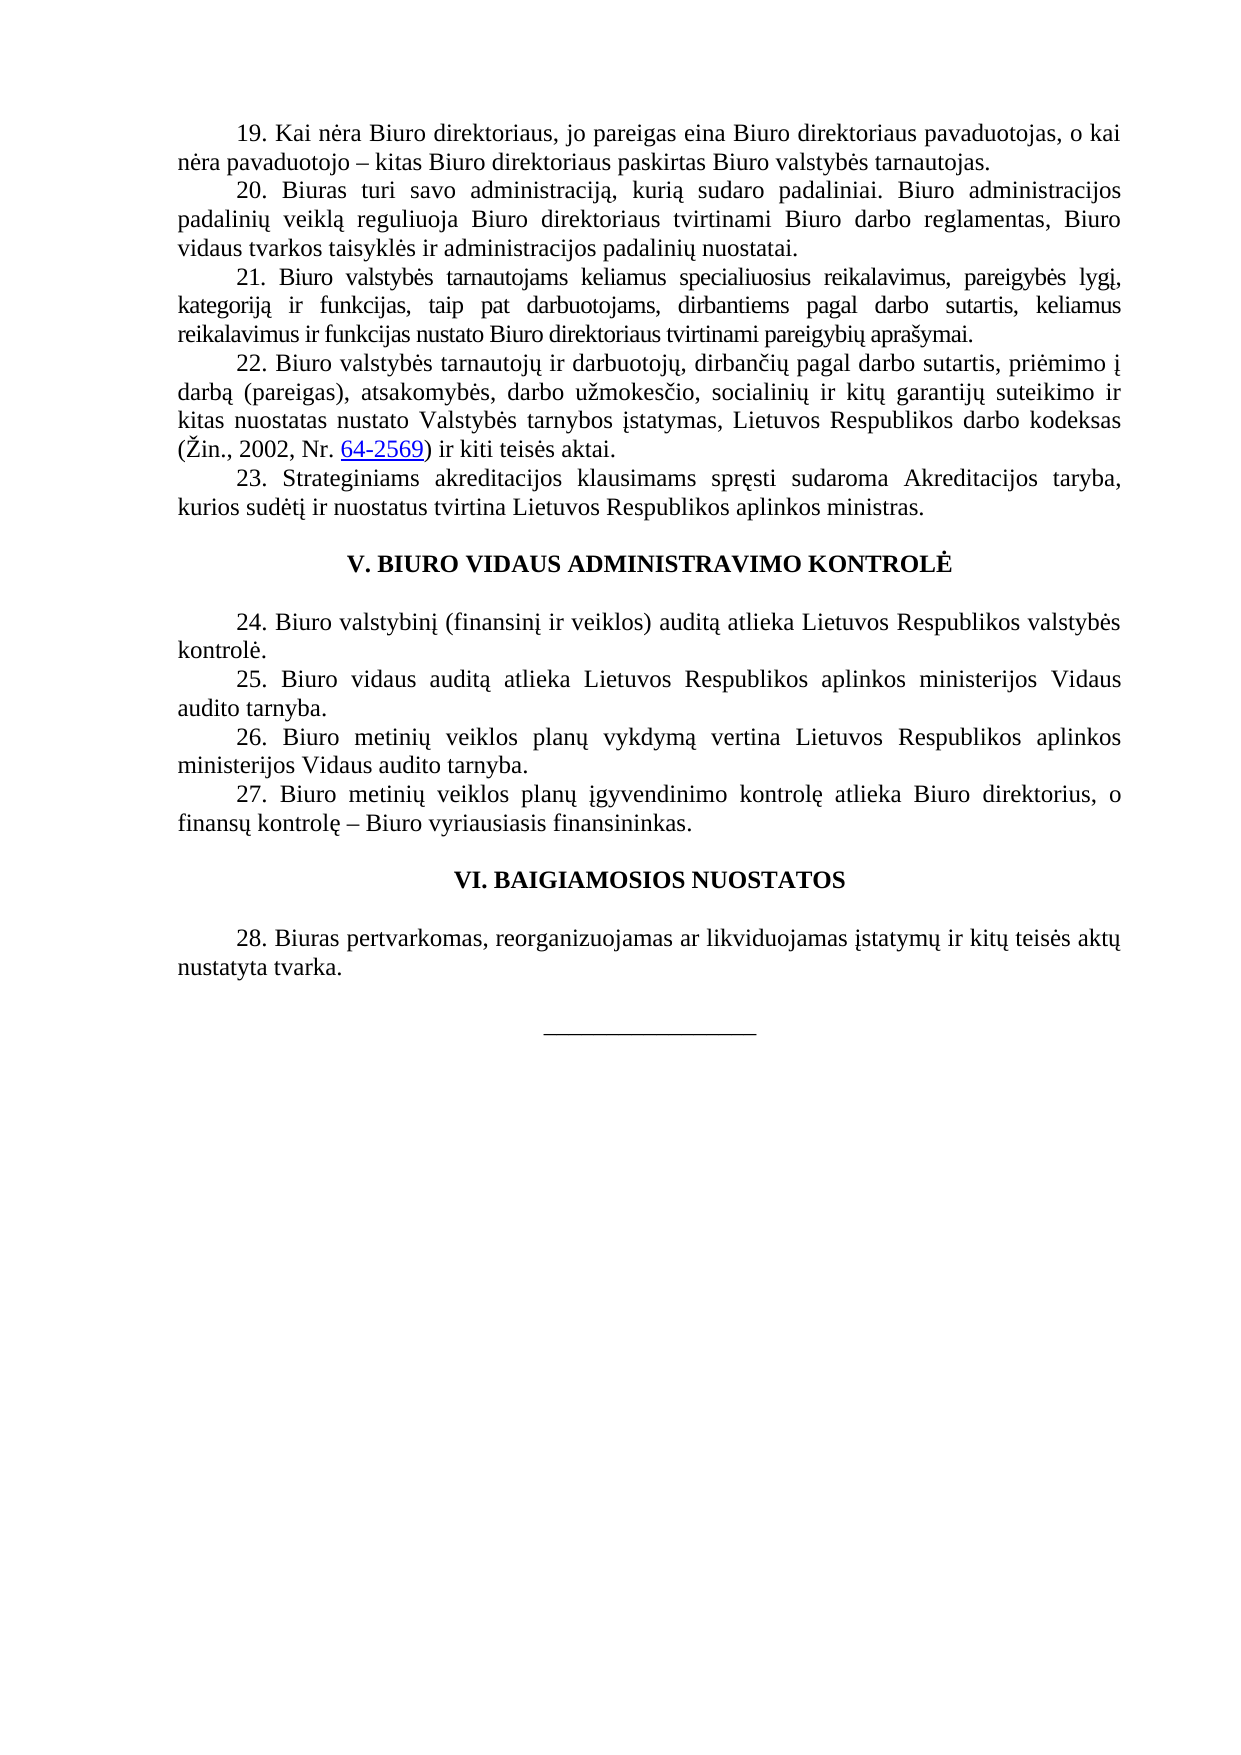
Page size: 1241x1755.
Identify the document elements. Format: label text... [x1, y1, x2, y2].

text 28. Biuras pertvarkomas, reorganizuojamas ar likviduojamas įstatymų ir kitų teisės aktų nustatyta tvarka. [177, 923, 1122, 981]
text 21. Biuro valstybės tarnautojams keliamus specialiuosius reikalavimus, pareigybės lygį, kategoriją ir funkcijas, taip pat darbuotojams, dirbantiems pagal darbo sutartis, keliamus reikalavimus ir funkcijas nustato Biuro direktoriaus tvirtinami pareigybių aprašymai. [177, 262, 1122, 348]
text _________________ [177, 1009, 1122, 1038]
text VI. Baigiamosios nuostatos [177, 866, 1122, 894]
text 27. Biuro metinių veiklos planų įgyvendinimo kontrolę atlieka Biuro direktorius, o finansų kontrolę – Biuro vyriausiasis finansininkas. [177, 779, 1122, 837]
text 24. Biuro valstybinį (finansinį ir veiklos) auditą atlieka Lietuvos Respublikos valstybės kontrolė. [177, 607, 1122, 664]
text V. Biuro vidaus administravimo kontrolė [177, 549, 1122, 578]
text 26. Biuro metinių veiklos planų vykdymą vertina Lietuvos Respublikos aplinkos ministerijos Vidaus audito tarnyba. [177, 722, 1122, 779]
text 25. Biuro vidaus auditą atlieka Lietuvos Respublikos aplinkos ministerijos Vidaus audito tarnyba. [177, 664, 1122, 722]
text 22. Biuro valstybės tarnautojų ir darbuotojų, dirbančių pagal darbo sutartis, priėmimo į darbą (pareigas), atsakomybės, darbo užmokesčio, socialinių ir kitų garantijų suteikimo ir kitas nuostatas nustato Valstybės tarnybos įstatymas, Lietuvos Respublikos darbo kodeksas (Žin., 2002, Nr. 64-2569) ir kiti teisės aktai. [177, 348, 1122, 463]
text 20. Biuras turi savo administraciją, kurią sudaro padaliniai. Biuro administracijos padalinių veiklą reguliuoja Biuro direktoriaus tvirtinami Biuro darbo reglamentas, Biuro vidaus tvarkos taisyklės ir administracijos padalinių nuostatai. [177, 176, 1122, 262]
text 23. Strateginiams akreditacijos klausimams spręsti sudaroma Akreditacijos taryba, kurios sudėtį ir nuostatus tvirtina Lietuvos Respublikos aplinkos ministras. [177, 463, 1122, 521]
text 19. Kai nėra Biuro direktoriaus, jo pareigas eina Biuro direktoriaus pavaduotojas, o kai nėra pavaduotojo – kitas Biuro direktoriaus paskirtas Biuro valstybės tarnautojas. [177, 118, 1122, 176]
